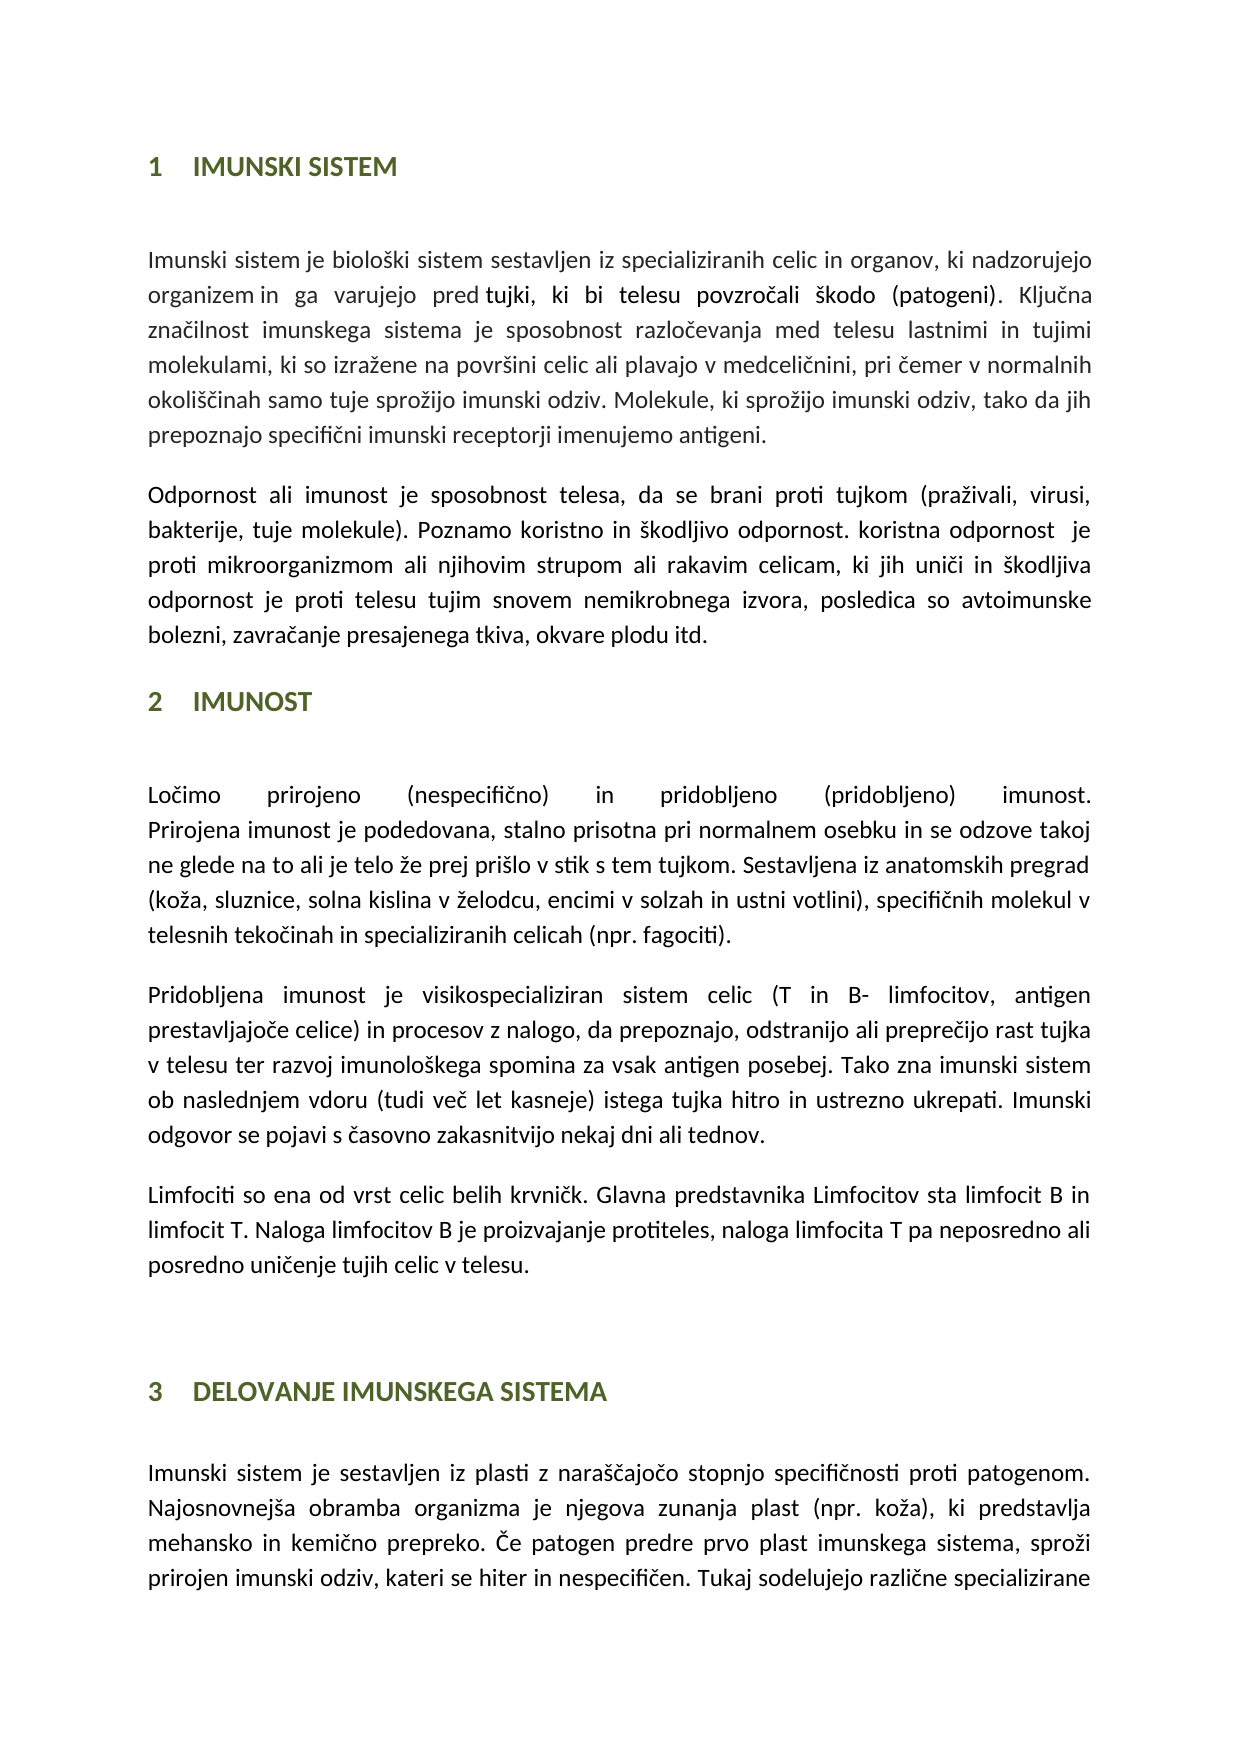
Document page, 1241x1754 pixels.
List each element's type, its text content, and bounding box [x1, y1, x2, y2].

subtitle IMUNOST [148, 683, 1093, 719]
text Imunski sistem je biološki sistem sestavljen iz specializiranih celic in organov, ki nadzorujejo organizem in ga varujejo pred tujki, ki bi telesu povzročali škodo (patogeni). Ključna značilnost imunskega sistema je sposobnost razločevanja med telesu lastnimi in tujimi molekulami, ki so izražene na površini celic ali plavajo v medceličnini, pri čemer v normalnih okoliščinah samo tuje sprožijo imunski odziv. Molekule, ki sprožijo imunski odziv, tako da jih prepoznajo specifični imunski receptorji imenujemo antigeni. [148, 244, 1093, 449]
text Ločimo prirojeno (nespecifično) in pridobljeno (pridobljeno) imunost. Prirojena imunost je podedovana, stalno prisotna pri normalnem osebku in se odzove takoj ne glede na to ali je telo že prej prišlo v stik s tem tujkom. Sestavljena iz anatomskih pregrad (koža, sluznice, solna kislina v želodcu, encimi v solzah in ustni votlini), specifičnih molekul v telesnih tekočinah in specializiranih celicah (npr. fagociti). [148, 779, 1093, 950]
subtitle DELOVANJE IMUNSKEGA SISTEMA [148, 1373, 1093, 1409]
text Odpornost ali imunost je sposobnost telesa, da se brani proti tujkom (praživali, virusi, bakterije, tuje molekule). Poznamo koristno in škodljivo odpornost. koristna odpornost je proti mikroorganizmom ali njihovim strupom ali rakavim celicam, ki jih uniči in škodljiva odpornost je proti telesu tujim snovem nemikrobnega izvora, posledica so avtoimunske bolezni, zavračanje presajenega tkiva, okvare plodu itd. [148, 479, 1093, 649]
text Limfociti so ena od vrst celic belih krvničk. Glavna predstavnika Limfocitov sta limfocit B in limfocit T. Naloga limfocitov B je proizvajanje protiteles, naloga limfocita T pa neposredno ali posredno uničenje tujih celic v telesu. [148, 1179, 1093, 1280]
text Pridobljena imunost je visikospecializiran sistem celic (T in B- limfocitov, antigen prestavljajoče celice) in procesov z nalogo, da prepoznajo, odstranijo ali preprečijo rast tujka v telesu ter razvoj imunološkega spomina za vsak antigen posebej. Tako zna imunski sistem ob naslednjem vdoru (tudi več let kasneje) istega tujka hitro in ustrezno ukrepati. Imunski odgovor se pojavi s časovno zakasnitvijo nekaj dni ali tednov. [148, 979, 1093, 1150]
subtitle IMUNSKI SISTEM [148, 148, 1093, 183]
text Imunski sistem je sestavljen iz plasti z naraščajočo stopnjo specifičnosti proti patogenom. Najosnovnejša obramba organizma je njegova zunanja plast (npr. koža), ki predstavlja mehansko in kemično prepreko. Če patogen predre prvo plast imunskega sistema, sproži prirojen imunski odziv, kateri se hiter in nespecifičen. Tukaj sodelujejo različne specializirane [148, 1457, 1093, 1593]
